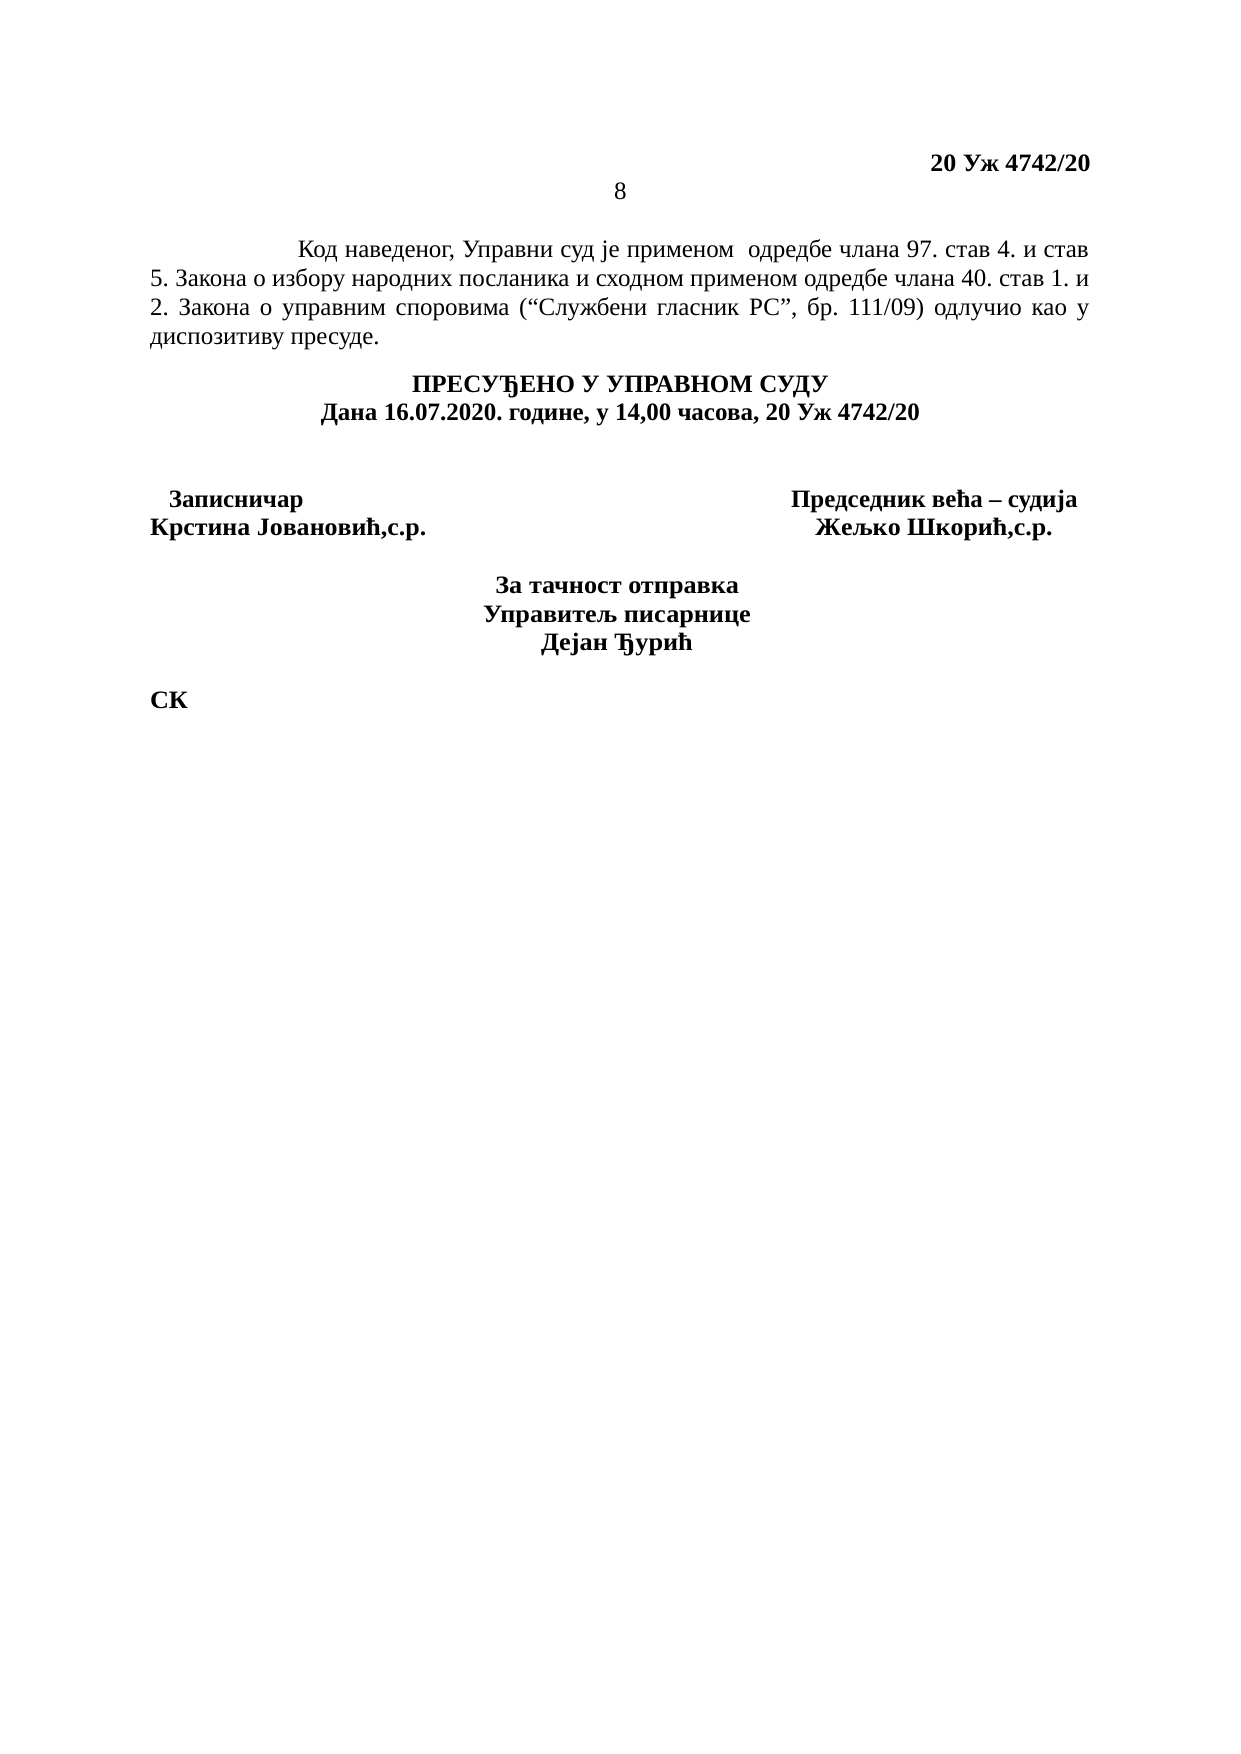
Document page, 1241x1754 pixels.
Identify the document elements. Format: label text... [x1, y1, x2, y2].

text Код наведеног, Управни суд је применом одредбе члана 97. став 4. и став 5. Закона о избору народних посланика и сходном применом одредбе члана 40. став 1. и 2. Закона о управним споровима (“Службени гласник РС”, бр. 111/09) одлучио као у диспозитиву пресуде. [150, 234, 1090, 349]
text Крстина Јовановић,с.р. Жељко Шкорић,с.р. [150, 512, 1090, 541]
text ПРЕСУЂЕНО У УПРАВНОМ СУДУ [150, 369, 1090, 397]
text СК [150, 685, 1090, 714]
text Дана 16.07.2020. године, у 14,00 часова, 20 Уж 4742/20 [150, 397, 1090, 426]
text За тачност отправка [150, 570, 1090, 599]
text Дејан Ђурић [150, 627, 1090, 656]
text Записничар Председник већа – судија [150, 484, 1090, 512]
text Управитељ писарнице [150, 599, 1090, 627]
